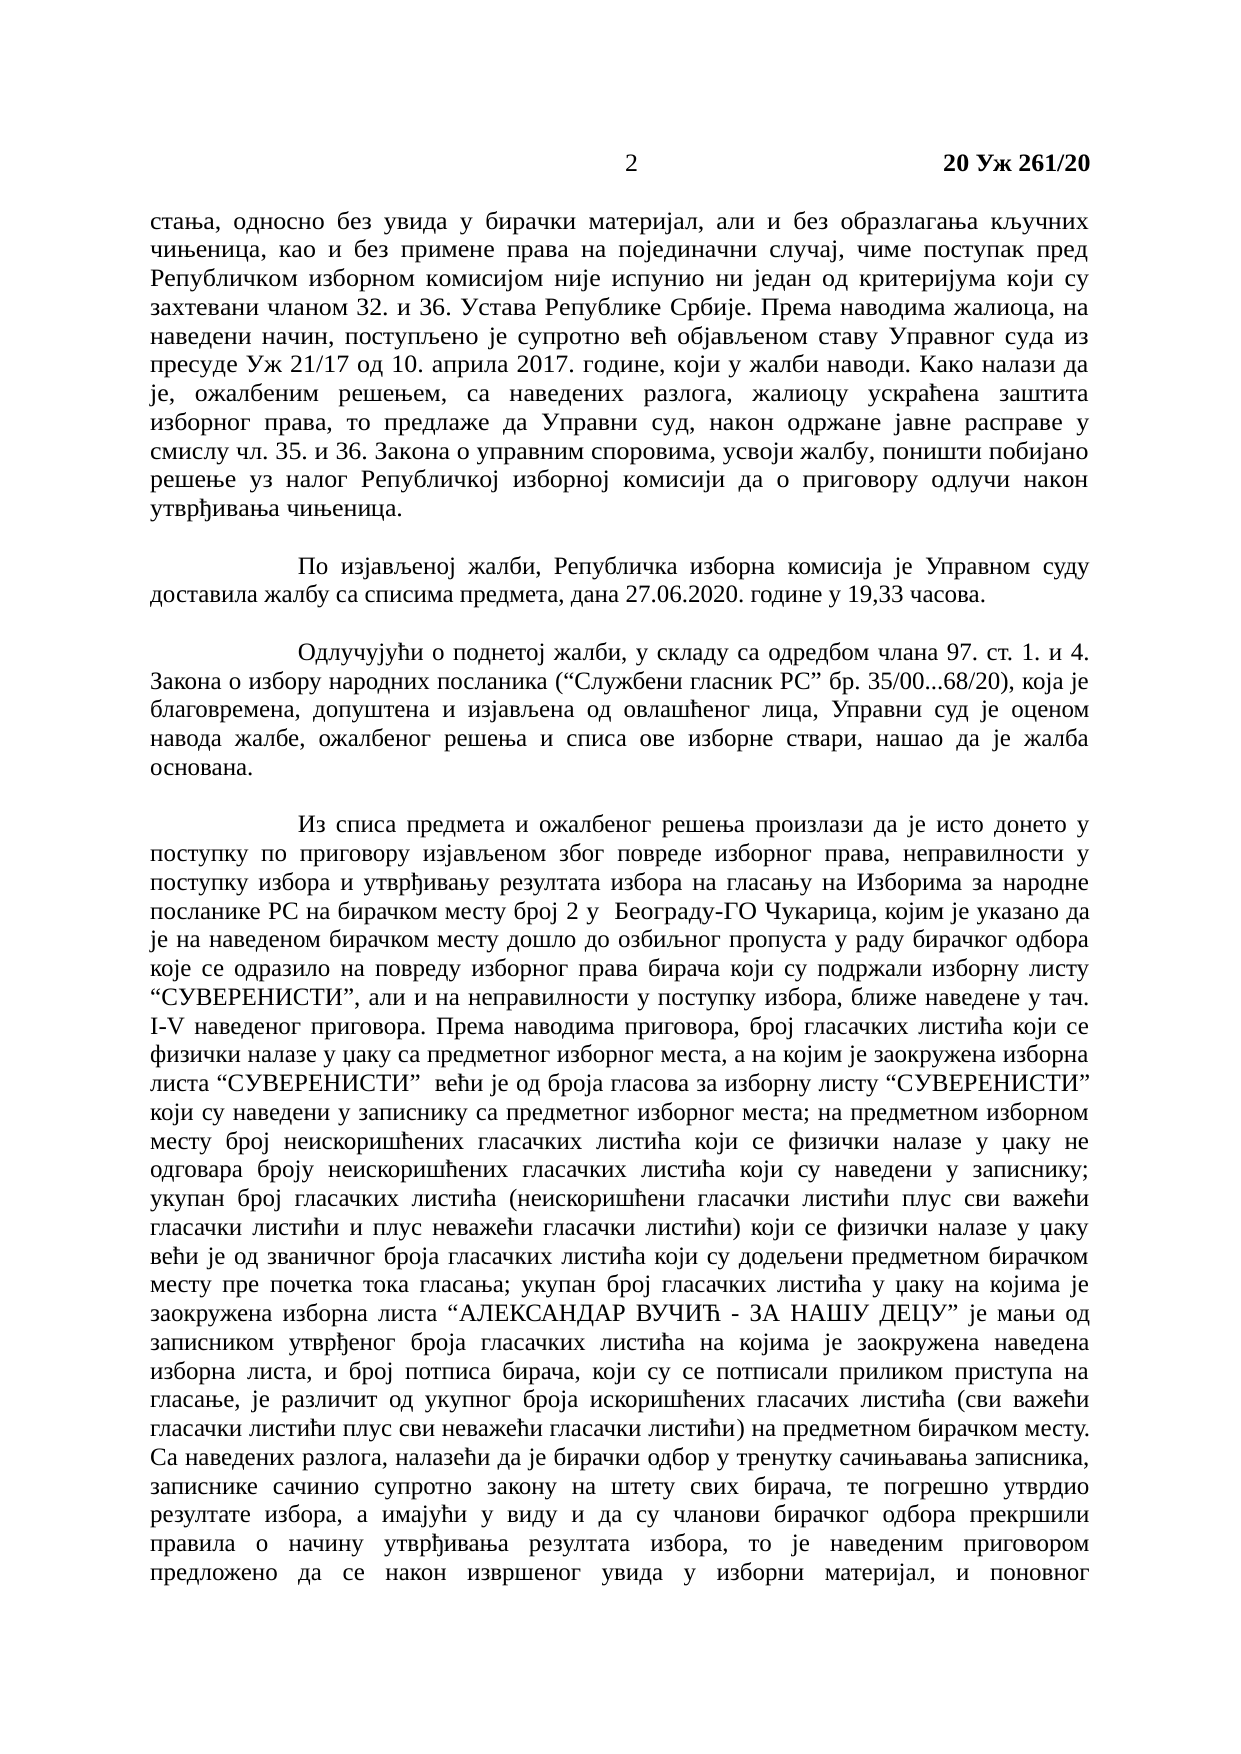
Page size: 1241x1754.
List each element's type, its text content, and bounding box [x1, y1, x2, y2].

text Из списа предмета и ожалбеног решења произлази да је исто донето у поступку по приговору изјављеном због повреде изборног права, неправилности у поступку избора и утврђивању резултата избора на гласању на Изборима за народне посланике РС на бирачком месту број 2 у Београду-ГО Чукарица, којим је указано да је на наведеном бирачком месту дошло до озбиљног пропуста у раду бирачког одбора које се одразило на повреду изборног права бирача који су подржали изборну листу “СУВЕРЕНИСТИ”, али и на неправилности у поступку избора, ближе наведене у тач. I-V наведеног приговора. Према наводима приговора, број гласачких листића који се физички налазе у џаку са предметног изборног места, а на којим је заокружена изборна листа “СУВЕРЕНИСТИ” већи је од броја гласова за изборну листу “СУВЕРЕНИСТИ” који су наведени у записнику са предметног изборног места; на предметном изборном месту број неискоришћених гласачких листића који се физички налазе у џаку не одговара броју неискоришћених гласачких листића који су наведени у записнику; укупан број гласачких листића (неискоришћени гласачки листићи плус сви важећи гласачки листићи и плус неважећи гласачки листићи) који се физички налазе у џаку већи је од званичног броја гласачких листића који су додељени предметном бирачком месту пре почетка тока гласања; укупан број гласачких листића у џаку на којима је заокружена изборна листа “АЛЕКСАНДАР ВУЧИЋ - ЗА НАШУ ДЕЦУ” је мањи од записником утврђеног броја гласачких листића на којима је заокружена наведена изборна листа, и број потписа бирача, који су се потписали приликом приступа на гласање, је различит од укупног броја искоришћених гласачих листића (сви важећи гласачки листићи плус сви неважећи гласачки листићи) на предметном бирачком месту. Са наведених разлога, налазећи да је бирачки одбор у тренутку сачињавања записника, записнике сачинио супротно закону на штету свих бирача, те погрешно утврдио резултате избора, а имајући у виду и да су чланови бирачког одбора прекршили правила о начину утврђивања резултата избора, то је наведеним приговором предложено да се након извршеног увида у изборни материјал, и поновног [150, 809, 1090, 1586]
text Одлучујући о поднетој жалби, у складу са одредбом члана 97. ст. 1. и 4. Закона о избору народних посланика (“Службени гласник РС” бр. 35/00...68/20), која је благовремена, допуштена и изјављена од овлашћеног лица, Управни суд је оценом навода жалбе, ожалбеног решења и списа ове изборне ствари, нашао да је жалба основана. [150, 637, 1090, 781]
text По изјављеној жалби, Републичка изборна комисија је Управном суду доставила жалбу са списима предмета, дана 27.06.2020. године у 19,33 часова. [150, 551, 1090, 608]
text стања, односно без увида у бирачки материјал, али и без образлагања кључних чињеница, као и без примене права на појединачни случај, чиме поступак пред Републичком изборном комисијом није испунио ни један од критеријума који су захтевани чланом 32. и 36. Устава Републике Србије. Према наводима жалиоца, на наведени начин, поступљено је супротно већ објављеном ставу Управног суда из пресуде Уж 21/17 од 10. априла 2017. године, који у жалби наводи. Како налази да је, ожалбеним решењем, са наведених разлога, жалиоцу ускраћена заштита изборног права, то предлаже да Управни суд, након одржане јавне расправе у смислу чл. 35. и 36. Закона о управним споровима, усвоји жалбу, поништи побијано решење уз налог Републичкој изборној комисији да о приговору одлучи након утврђивања чињеница. [150, 206, 1090, 522]
